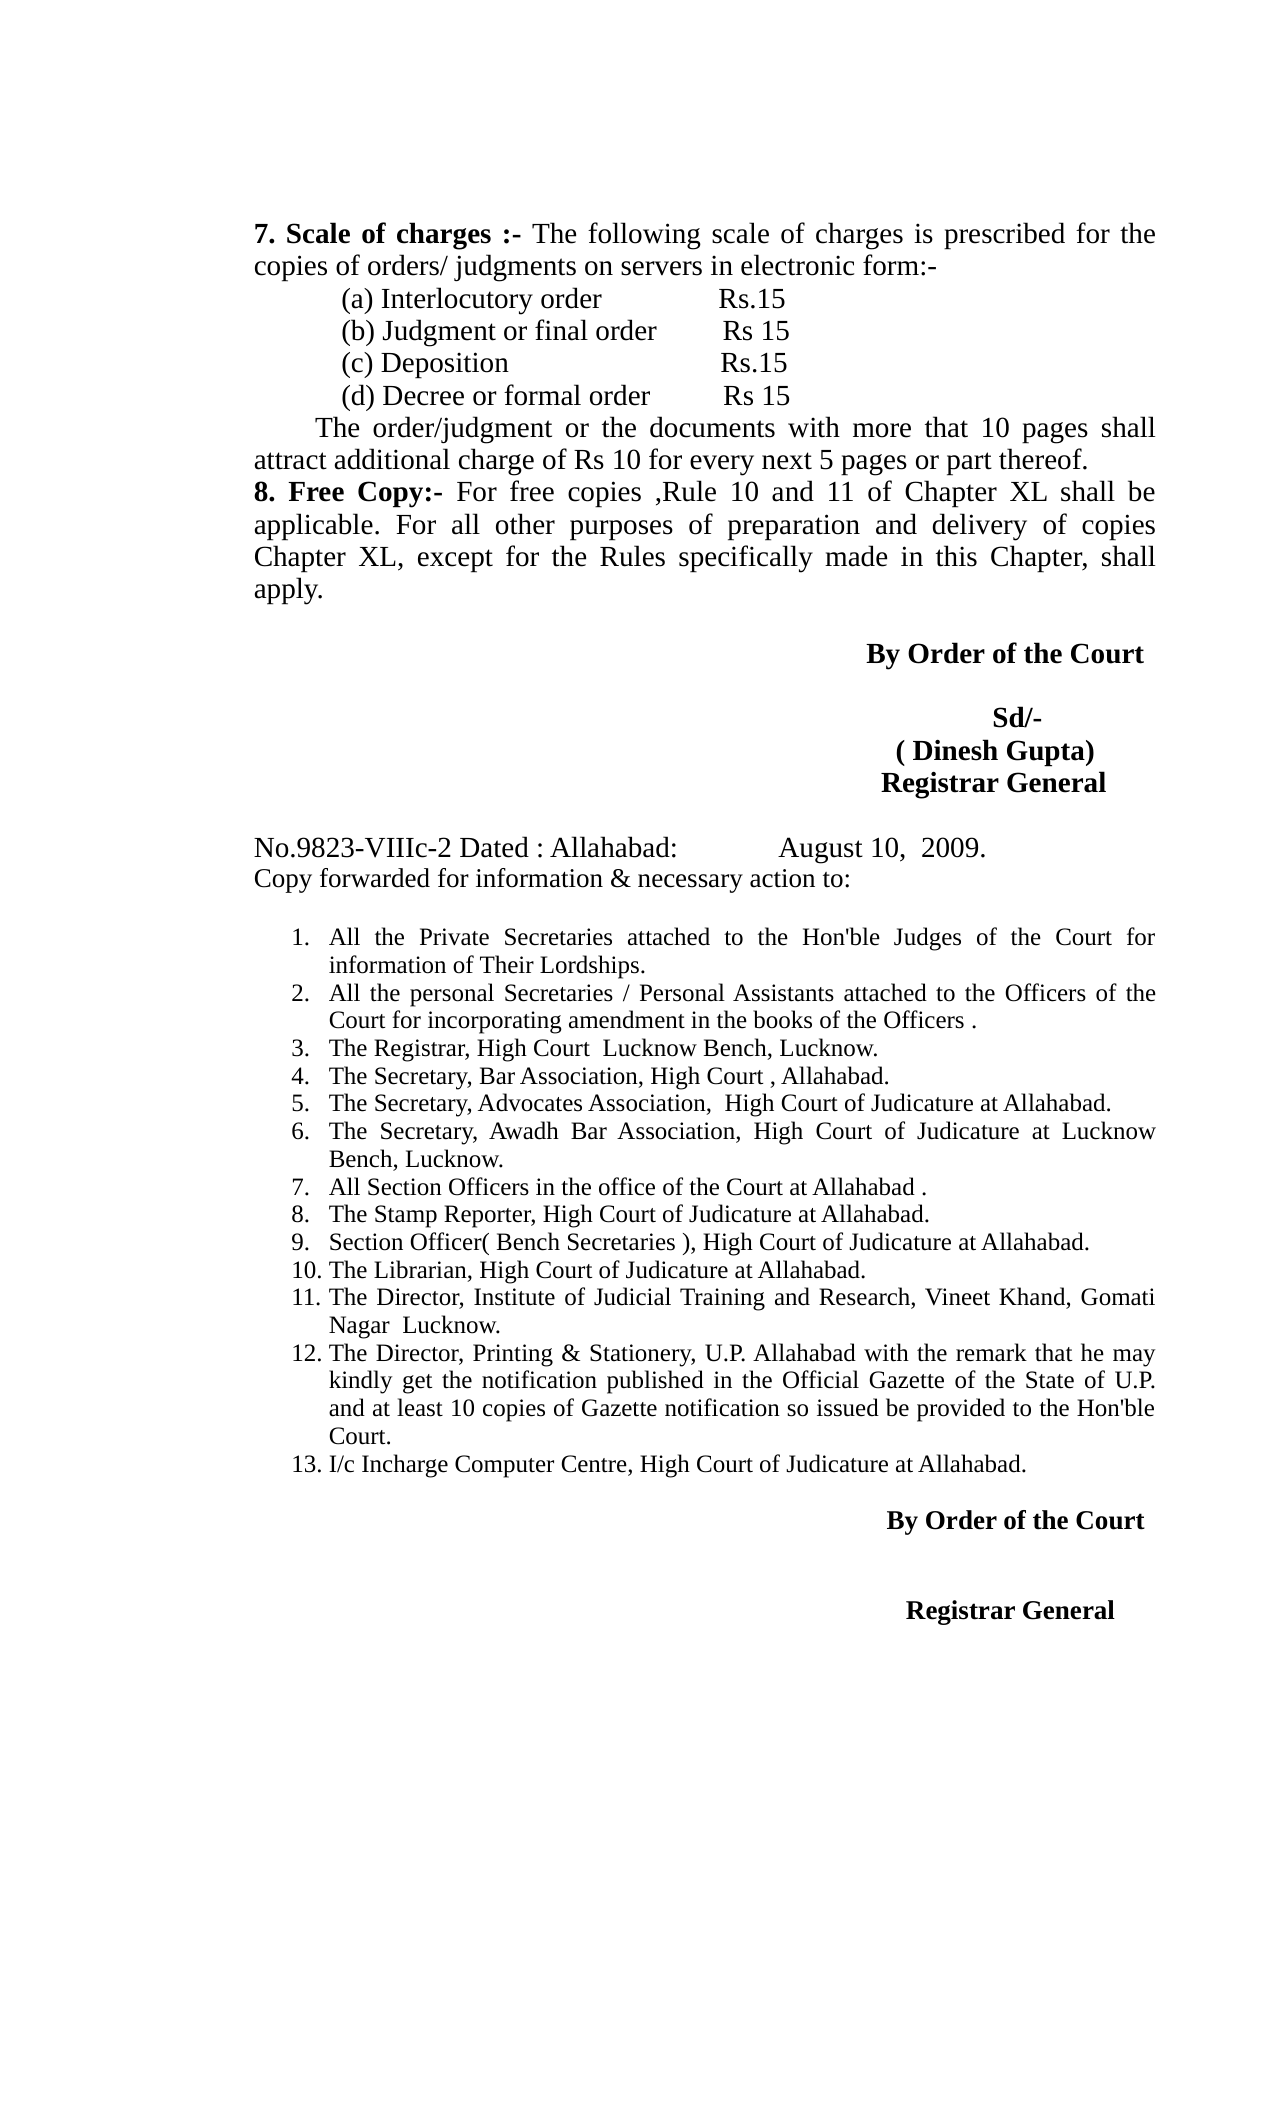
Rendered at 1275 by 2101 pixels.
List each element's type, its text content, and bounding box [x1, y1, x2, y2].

list The Librarian, High Court of Judicature at Allahabad. [291, 1256, 1157, 1283]
list The Secretary, Bar Association, High Court , Allahabad. [291, 1062, 1157, 1089]
list The Stamp Reporter, High Court of Judicature at Allahabad. [291, 1200, 1157, 1228]
list The Registrar, High Court Lucknow Bench, Lucknow. [291, 1034, 1157, 1062]
text (d) Decree or formal order Rs 15 [253, 379, 1157, 411]
text Copy forwarded for information & necessary action to: [253, 863, 1157, 893]
list Section Officer( Bench Secretaries ), High Court of Judicature at Allahabad. [291, 1228, 1157, 1256]
text The order/judgment or the documents with more that 10 pages shall attract additional charge of Rs 10 for every next 5 pages or part thereof. [253, 411, 1157, 476]
list The Director, Institute of Judicial Training and Research, Vineet Khand, Gomati Nagar Lucknow. [291, 1283, 1157, 1339]
list All the personal Secretaries / Personal Assistants attached to the Officers of the Court for incorporating amendment in the books of the Officers . [291, 979, 1157, 1034]
list The Director, Printing & Stationery, U.P. Allahabad with the remark that he may kindly get the notification published in the Official Gazette of the State of U.P. and at least 10 copies of Gazette notification so issued be provided to the Hon'ble Court. [291, 1339, 1157, 1450]
text Registrar General [253, 766, 1157, 799]
text 8. Free Copy:- For free copies ,Rule 10 and 11 of Chapter XL shall be applicable. For all other purposes of preparation and delivery of copies Chapter XL, except for the Rules specifically made in this Chapter, shall apply. [253, 476, 1157, 605]
text By Order of the Court [253, 637, 1157, 669]
list All the Private Secretaries attached to the Hon'ble Judges of the Court for information of Their Lordships. [291, 923, 1157, 979]
text 7. Scale of charges :- The following scale of charges is prescribed for the copies of orders/ judgments on servers in electronic form:- [253, 217, 1157, 282]
text By Order of the Court [253, 1477, 1157, 1535]
text (a) Interlocutory order Rs.15 [253, 282, 1157, 314]
text Registrar General [253, 1595, 1157, 1625]
text ( Dinesh Gupta) [253, 734, 1157, 766]
list The Secretary, Awadh Bar Association, High Court of Judicature at Lucknow Bench, Lucknow. [291, 1117, 1157, 1173]
text (c) Deposition Rs.15 [253, 347, 1157, 379]
list The Secretary, Advocates Association, High Court of Judicature at Allahabad. [291, 1089, 1157, 1117]
text (b) Judgment or final order Rs 15 [253, 314, 1157, 347]
text Sd/- [253, 702, 1157, 734]
list I/c Incharge Computer Centre, High Court of Judicature at Allahabad. [291, 1450, 1157, 1477]
text No.9823-VIIIc-2 Dated : Allahabad: August 10, 2009. [253, 831, 1157, 863]
list All Section Officers in the office of the Court at Allahabad . [291, 1173, 1157, 1200]
